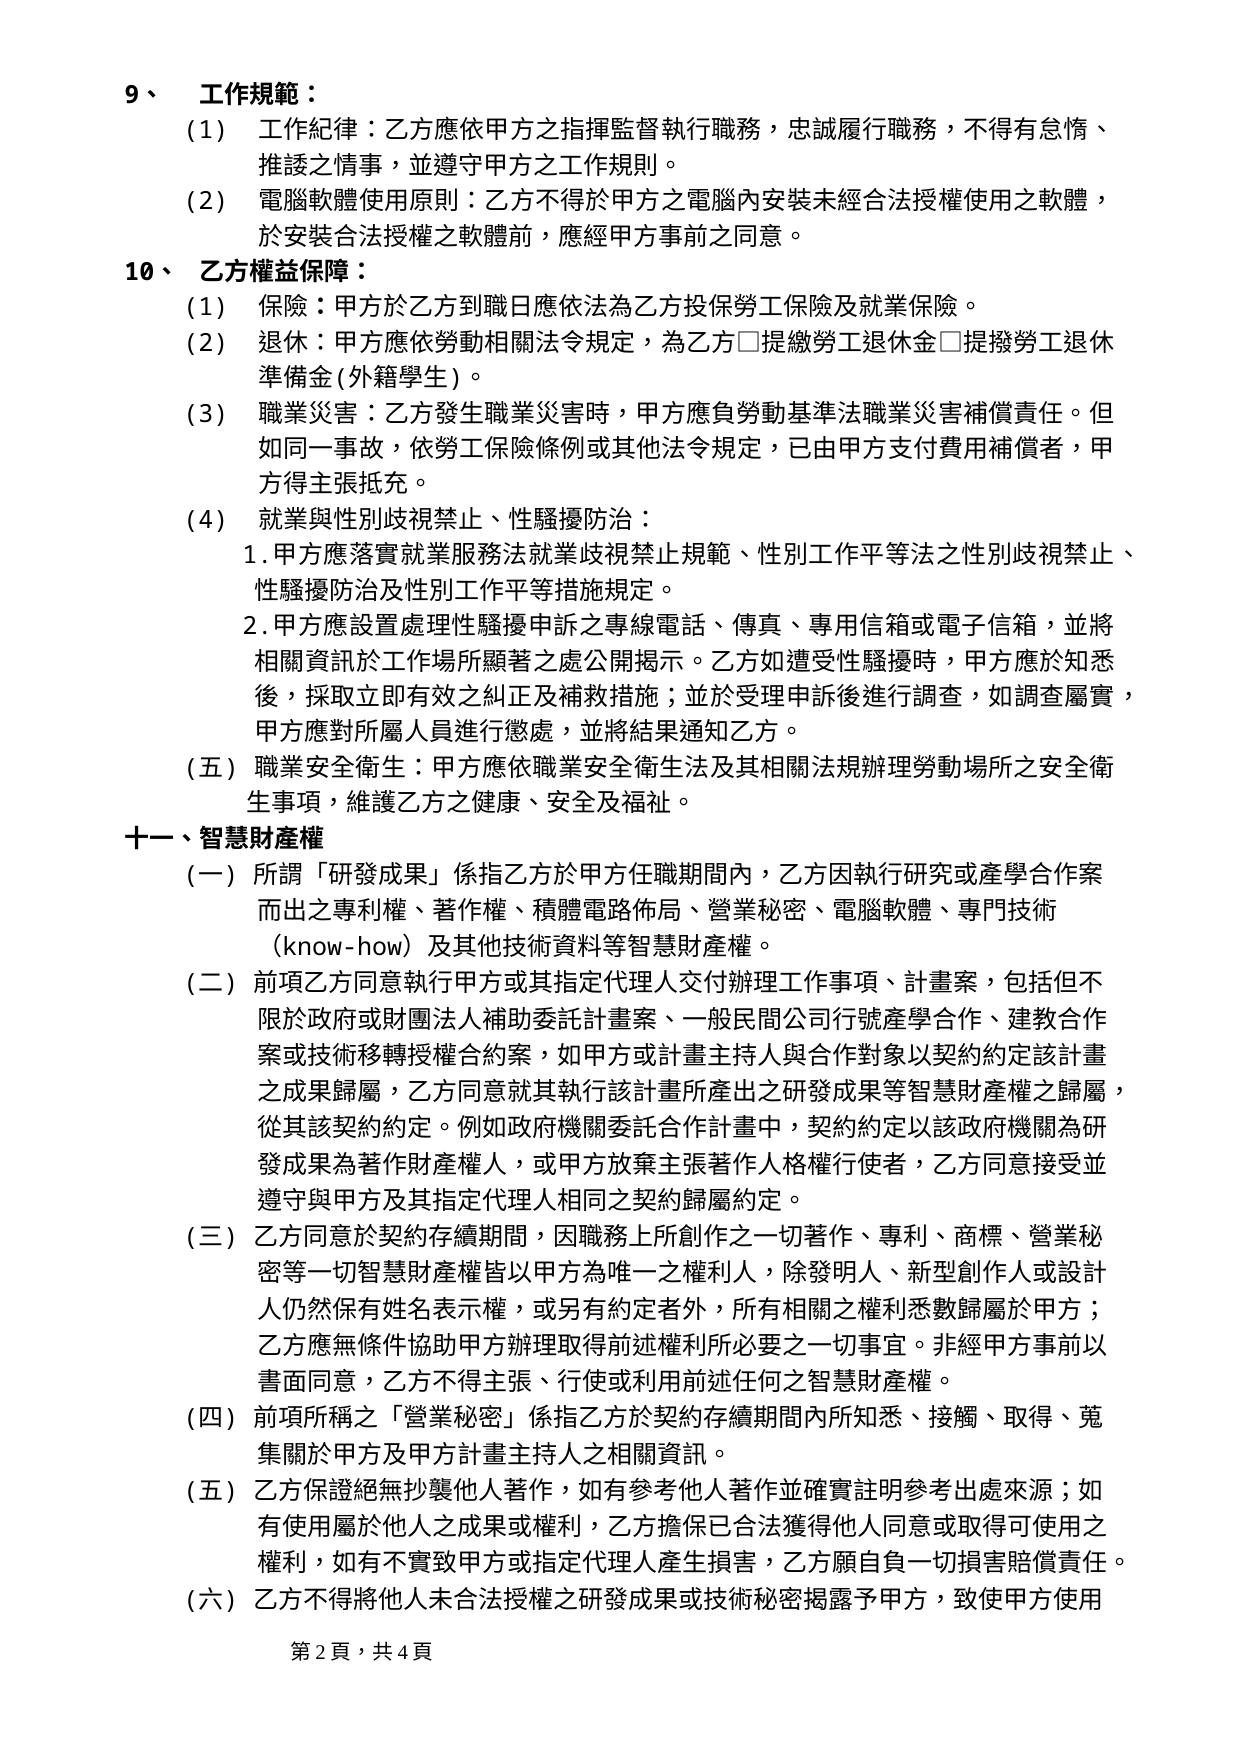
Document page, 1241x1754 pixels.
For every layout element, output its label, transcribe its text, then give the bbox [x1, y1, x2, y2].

list 保險：甲方於乙方到職日應依法為乙方投保勞工保險及就業保險。 [183, 287, 1116, 323]
text (四) 前項所稱之「營業秘密」係指乙方於契約存續期間內所知悉、接觸、取得、蒐集關於甲方及甲方計畫主持人之相關資訊。 [183, 1398, 1116, 1470]
text (二) 前項乙方同意執行甲方或其指定代理人交付辦理工作事項、計畫案，包括但不限於政府或財團法人補助委託計畫案、一般民間公司行號產學合作、建教合作案或技術移轉授權合約案，如甲方或計畫主持人與合作對象以契約約定該計畫之成果歸屬，乙方同意就其執行該計畫所產出之研發成果等智慧財產權之歸屬，從其該契約約定。例如政府機關委託合作計畫中，契約約定以該政府機關為研發成果為著作財產權人，或甲方放棄主張著作人格權行使者，乙方同意接受並遵守與甲方及其指定代理人相同之契約歸屬約定。 [183, 963, 1116, 1217]
list 退休：甲方應依勞動相關法令規定，為乙方□提繳勞工退休金□提撥勞工退休準備金(外籍學生)。 [183, 323, 1116, 394]
list 乙方權益保障： [124, 252, 1116, 287]
text 十一、智慧財產權 [124, 819, 1116, 854]
list 職業災害：乙方發生職業災害時，甲方應負勞動基準法職業災害補償責任。但如同一事故，依勞工保險條例或其他法令規定，已由甲方支付費用補償者，甲方得主張抵充。 [183, 394, 1116, 500]
text (一) 所謂「研發成果」係指乙方於甲方任職期間內，乙方因執行研究或產學合作案而出之專利權、著作權、積體電路佈局、營業秘密、電腦軟體、專門技術（know-how）及其他技術資料等智慧財產權。 [183, 854, 1116, 963]
text 1.甲方應落實就業服務法就業歧視禁止規範、性別工作平等法之性別歧視禁止、性騷擾防治及性別工作平等措施規定。 [242, 535, 1116, 606]
list 電腦軟體使用原則：乙方不得於甲方之電腦內安裝未經合法授權使用之軟體，於安裝合法授權之軟體前，應經甲方事前之同意。 [183, 181, 1116, 252]
list 就業與性別歧視禁止、性騷擾防治： [183, 500, 1116, 535]
list 工作紀律：乙方應依甲方之指揮監督執行職務，忠誠履行職務，不得有怠惰、推諉之情事，並遵守甲方之工作規則。 [183, 110, 1116, 181]
text (五) 職業安全衛生：甲方應依職業安全衛生法及其相關法規辦理勞動場所之安全衛生事項，維護乙方之健康、安全及福祉。 [183, 748, 1116, 819]
text (六) 乙方不得將他人未合法授權之研發成果或技術秘密揭露予甲方，致使甲方使用 [183, 1579, 1116, 1615]
text (三) 乙方同意於契約存續期間，因職務上所創作之一切著作、專利、商標、營業秘密等一切智慧財產權皆以甲方為唯一之權利人，除發明人、新型創作人或設計人仍然保有姓名表示權，或另有約定者外，所有相關之權利悉數歸屬於甲方；乙方應無條件協助甲方辦理取得前述權利所必要之一切事宜。非經甲方事前以書面同意，乙方不得主張、行使或利用前述任何之智慧財產權。 [183, 1217, 1116, 1398]
text 2.甲方應設置處理性騷擾申訴之專線電話、傳真、專用信箱或電子信箱，並將相關資訊於工作場所顯著之處公開揭示。乙方如遭受性騷擾時，甲方應於知悉後，採取立即有效之糾正及補救措施；並於受理申訴後進行調查，如調查屬實，甲方應對所屬人員進行懲處，並將結果通知乙方。 [242, 606, 1116, 748]
list 工作規範： [124, 75, 1116, 110]
text (五) 乙方保證絕無抄襲他人著作，如有參考他人著作並確實註明參考出處來源；如有使用屬於他人之成果或權利，乙方擔保已合法獲得他人同意或取得可使用之權利，如有不實致甲方或指定代理人產生損害，乙方願自負一切損害賠償責任。 [183, 1470, 1116, 1579]
